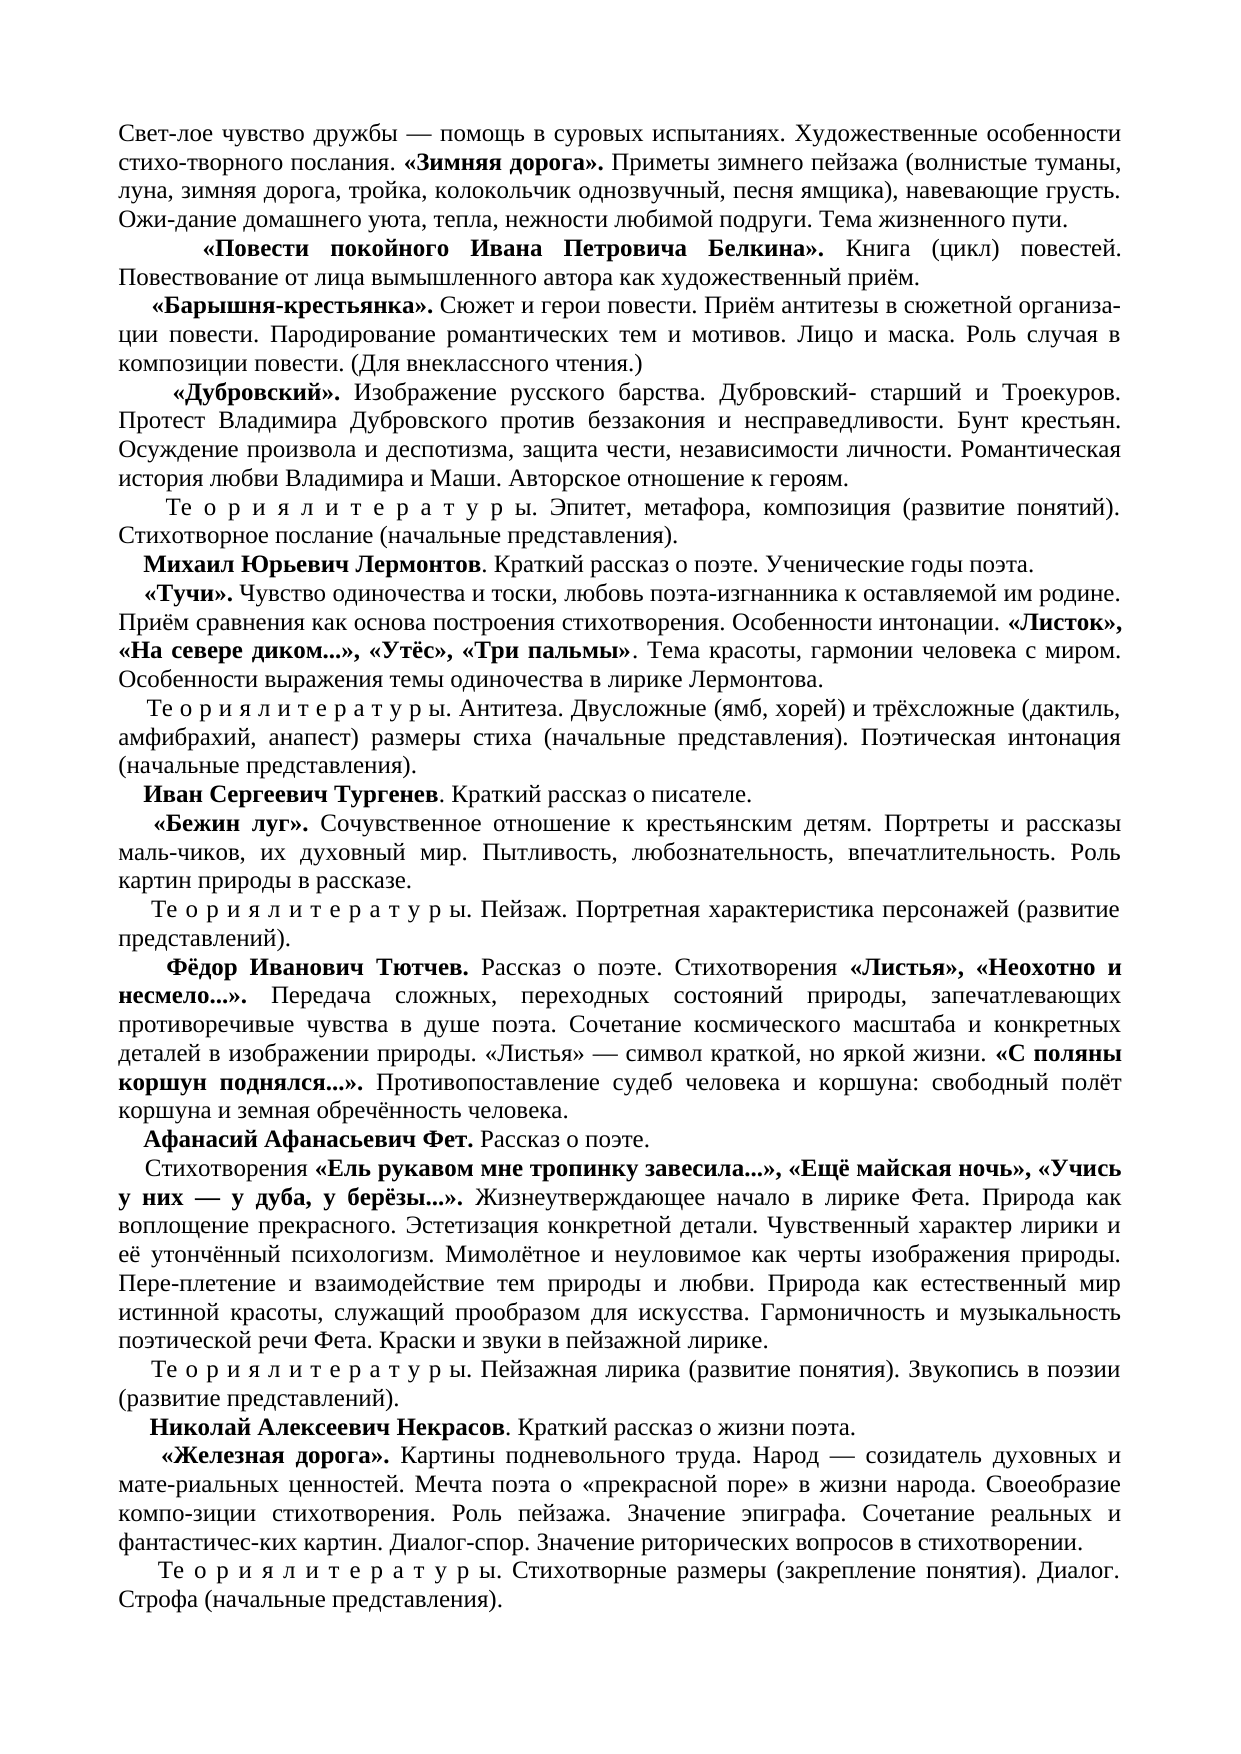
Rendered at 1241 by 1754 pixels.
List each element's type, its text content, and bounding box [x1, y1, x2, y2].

text «Бежин луг». Сочувственное отношение к крестьянским детям. Портреты и рассказы маль-чиков, их духовный мир. Пытливость, любознательность, впечатлительность. Роль картин природы в рассказе. [118, 808, 1122, 894]
text Стихотворения «Ель рукавом мне тропинку завесила...», «Ещё майская ночь», «Учись у них — у дуба, у берёзы...». Жизнеутверждающее начало в лирике Фета. Природа как воплощение прекрасного. Эстетизация конкретной детали. Чувственный характер лирики и её утончённый психологизм. Мимолётное и неуловимое как черты изображения природы. Пере-плетение и взаимодействие тем природы и любви. Природа как естественный мир истинной красоты, служащий прообразом для искусства. Гармоничность и музыкальность поэтической речи Фета. Краски и звуки в пейзажной лирике. [118, 1153, 1122, 1354]
text Свет-лое чувство дружбы — помощь в суровых испытаниях. Художественные особенности стихо-творного послания. «Зимняя дорога». Приметы зимнего пейзажа (волнистые туманы, луна, зимняя дорога, тройка, колокольчик однозвучный, песня ямщика), навевающие грусть. Ожи-дание домашнего уюта, тепла, нежности любимой подруги. Тема жизненного пути. [118, 118, 1122, 233]
text Фёдор Иванович Тютчев. Рассказ о поэте. Стихотворения «Листья», «Неохотно и несмело...». Передача сложных, переходных состояний природы, запечатлевающих противоречивые чувства в душе поэта. Сочетание космического масштаба и конкретных деталей в изображении природы. «Листья» — символ краткой, но яркой жизни. «С поляны коршун поднялся...». Противопоставление судеб человека и коршуна: свободный полёт коршуна и земная обречённость человека. [118, 952, 1122, 1124]
text «Барышня-крестьянка». Сюжет и герои повести. Приём антитезы в сюжетной организа-ции повести. Пародирование романтических тем и мотивов. Лицо и маска. Роль случая в композиции повести. (Для внеклассного чтения.) [118, 291, 1122, 377]
text Те о р и я л и т е р а т у р ы. Эпитет, метафора, композиция (развитие понятий). Стихотворное послание (начальные представления). [118, 492, 1122, 549]
text Те о р и я л и т е р а т у р ы. Стихотворные размеры (закрепление понятия). Диалог. Строфа (начальные представления). [118, 1556, 1122, 1613]
text «Дубровский». Изображение русского барства. Дубровский- старший и Троекуров. Протест Владимира Дубровского против беззакония и несправедливости. Бунт крестьян. Осуждение произвола и деспотизма, защита чести, независимости личности. Романтическая история любви Владимира и Маши. Авторское отношение к героям. [118, 377, 1122, 492]
text Николай Алексеевич Некрасов. Краткий рассказ о жизни поэта. [118, 1412, 1122, 1441]
text «Тучи». Чувство одиночества и тоски, любовь поэта-изгнанника к оставляемой им родине. Приём сравнения как основа построения стихотворения. Особенности интонации. «Листок», «На севере диком...», «Утёс», «Три пальмы». Тема красоты, гармонии человека с миром. Особенности выражения темы одиночества в лирике Лермонтова. [118, 578, 1122, 693]
text Те о р и я л и т е р а т у р ы. Пейзаж. Портретная характеристика персонажей (развитие представлений). [118, 894, 1122, 952]
text Афанасий Афанасьевич Фет. Рассказ о поэте. [118, 1124, 1122, 1153]
text «Железная дорога». Картины подневольного труда. Народ — созидатель духовных и мате-риальных ценностей. Мечта поэта о «прекрасной поре» в жизни народа. Своеобразие компо-зиции стихотворения. Роль пейзажа. Значение эпиграфа. Сочетание реальных и фантастичес-ких картин. Диалог-спор. Значение риторических вопросов в стихотворении. [118, 1441, 1122, 1556]
text Иван Сергеевич Тургенев. Краткий рассказ о писателе. [118, 779, 1122, 808]
text Те о р и я л и т е р а т у р ы. Антитеза. Двусложные (ямб, хорей) и трёхсложные (дактиль, амфибрахий, анапест) размеры стиха (начальные представления). Поэтическая интонация (начальные представления). [118, 693, 1122, 779]
text Михаил Юрьевич Лермонтов. Краткий рассказ о поэте. Ученические годы поэта. [118, 549, 1122, 578]
text «Повести покойного Ивана Петровича Белкина». Книга (цикл) повестей. Повествование от лица вымышленного автора как художественный приём. [118, 233, 1122, 291]
text Те о р и я л и т е р а т у р ы. Пейзажная лирика (развитие понятия). Звукопись в поэзии (развитие представлений). [118, 1354, 1122, 1412]
